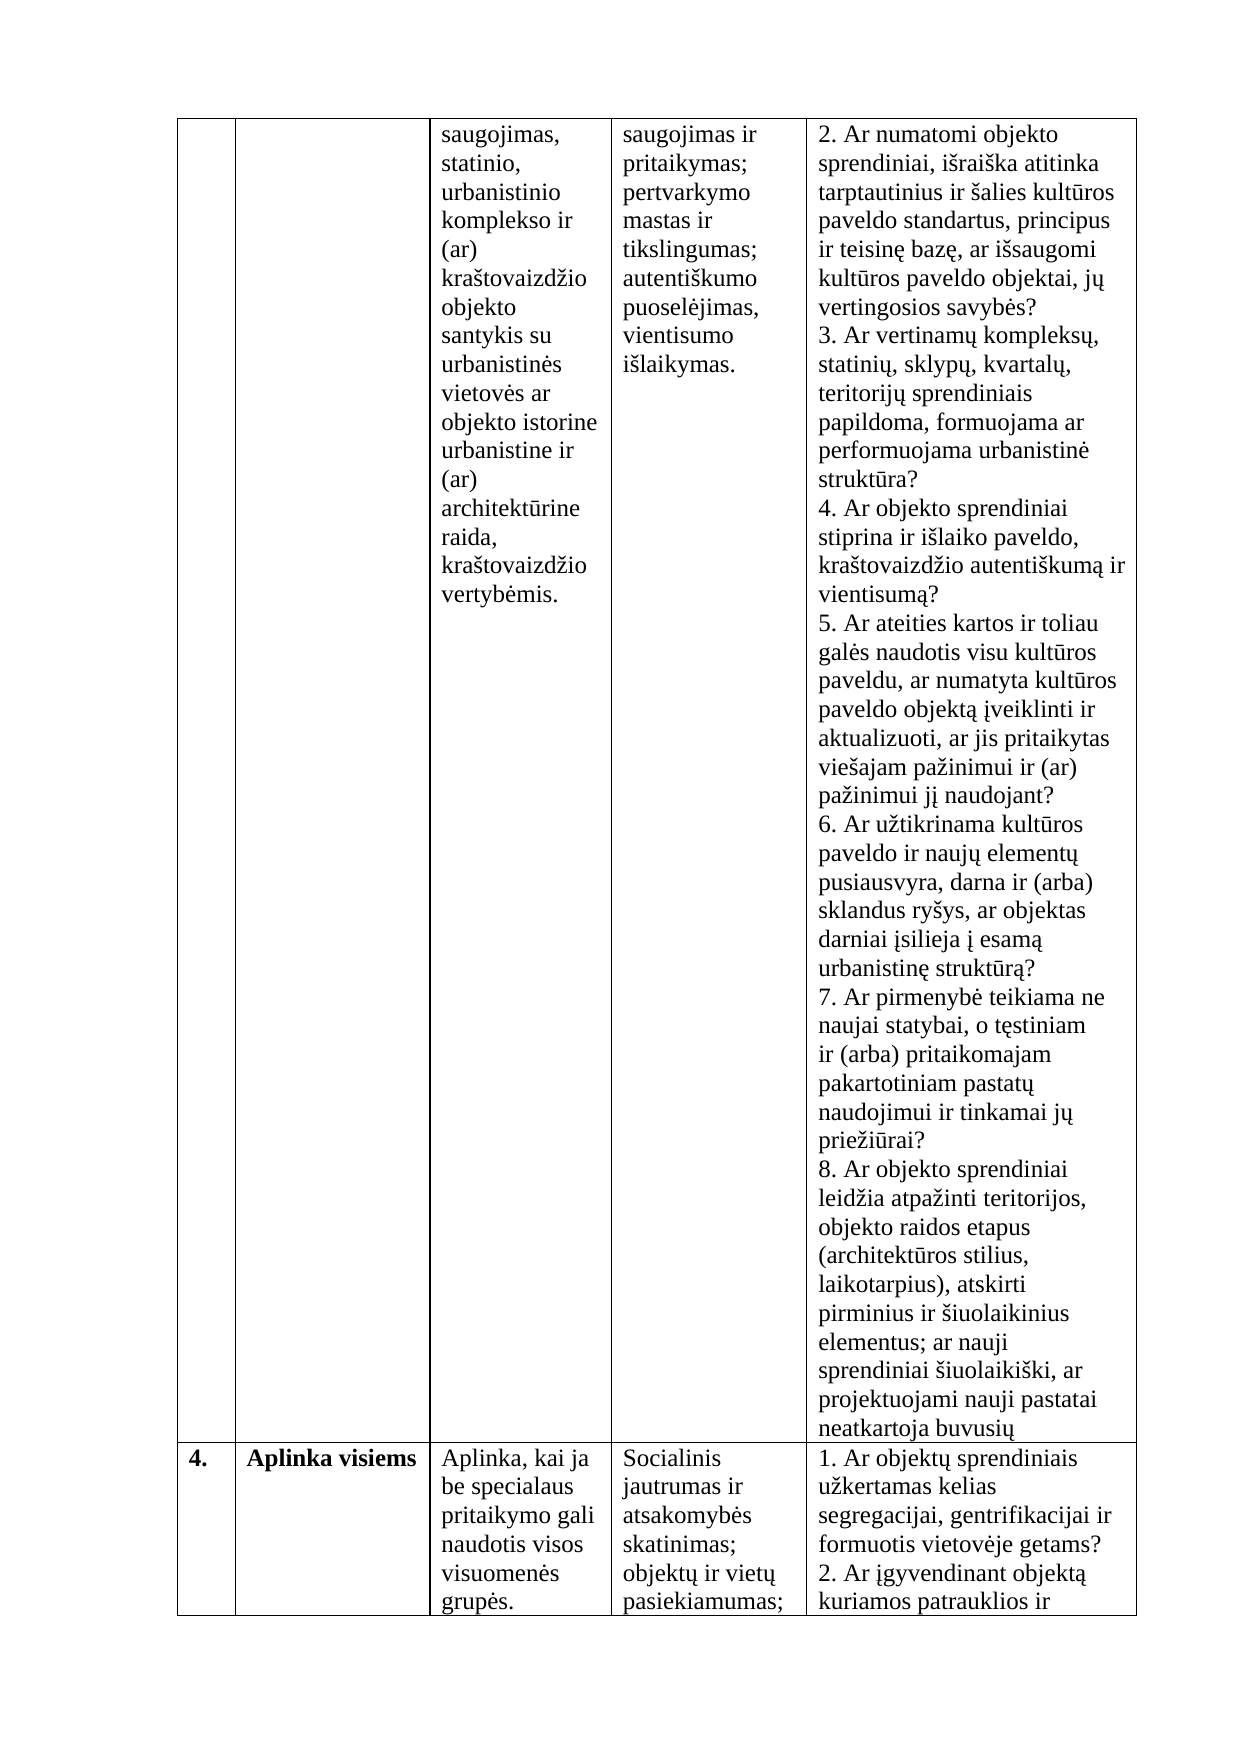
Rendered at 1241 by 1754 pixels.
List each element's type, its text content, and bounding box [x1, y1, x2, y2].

table_cell 1. Ar objektų sprendiniais užkertamas kelias segregacijai, gentrifikacijai ir formuotis vietovėje getams? 2. Ar įgyvendinant objektą kuriamos patrauklios ir [807, 1443, 1136, 1615]
table_cell saugojimas ir pritaikymas; pertvarkymo mastas ir tikslingumas; autentiškumo puoselėjimas, vientisumo išlaikymas. [612, 119, 806, 1442]
table_cell [236, 119, 429, 1442]
table_cell Aplinka visiems [236, 1443, 429, 1615]
table_cell 2. Ar numatomi objekto sprendiniai, išraiška atitinka tarptautinius ir šalies kultūros paveldo standartus, principus ir teisinę bazę, ar išsaugomi kultūros paveldo objektai, jų vertingosios savybės? 3. Ar vertinamų kompleksų, statinių, sklypų, kvartalų, teritorijų sprendiniais papildoma, formuojama ar performuojama urbanistinė struktūra? 4. Ar objekto sprendiniai stiprina ir išlaiko paveldo, kraštovaizdžio autentiškumą ir vientisumą? 5. Ar ateities kartos ir toliau galės naudotis visu kultūros paveldu, ar numatyta kultūros paveldo objektą įveiklinti ir aktualizuoti, ar jis pritaikytas viešajam pažinimui ir (ar) pažinimui jį naudojant? 6. Ar užtikrinama kultūros paveldo ir naujų elementų pusiausvyra, darna ir (arba) sklandus ryšys, ar objektas darniai įsilieja į esamą urbanistinę struktūrą? 7. Ar pirmenybė teikiama ne naujai statybai, o tęstiniam ir (arba) pritaikomajam pakartotiniam pastatų naudojimui ir tinkamai jų priežiūrai? 8. Ar objekto sprendiniai leidžia atpažinti teritorijos, objekto raidos etapus (architektūros stilius, laikotarpius), atskirti pirminius ir šiuolaikinius elementus; ar nauji sprendiniai šiuolaikiški, ar projektuojami nauji pastatai neatkartoja buvusių [807, 119, 1136, 1442]
table_cell saugojimas, statinio, urbanistinio komplekso ir (ar) kraštovaizdžio objekto santykis su urbanistinės vietovės ar objekto istorine urbanistine ir (ar) architektūrine raida, kraštovaizdžio vertybėmis. [431, 119, 611, 1442]
table_cell Aplinka, kai ja be specialaus pritaikymo gali naudotis visos visuomenės grupės. [431, 1443, 611, 1615]
table_cell 4. [178, 1443, 235, 1615]
table_cell Socialinis jautrumas ir atsakomybės skatinimas; objektų ir vietų pasiekiamumas; [612, 1443, 806, 1615]
table_cell [178, 119, 235, 1442]
